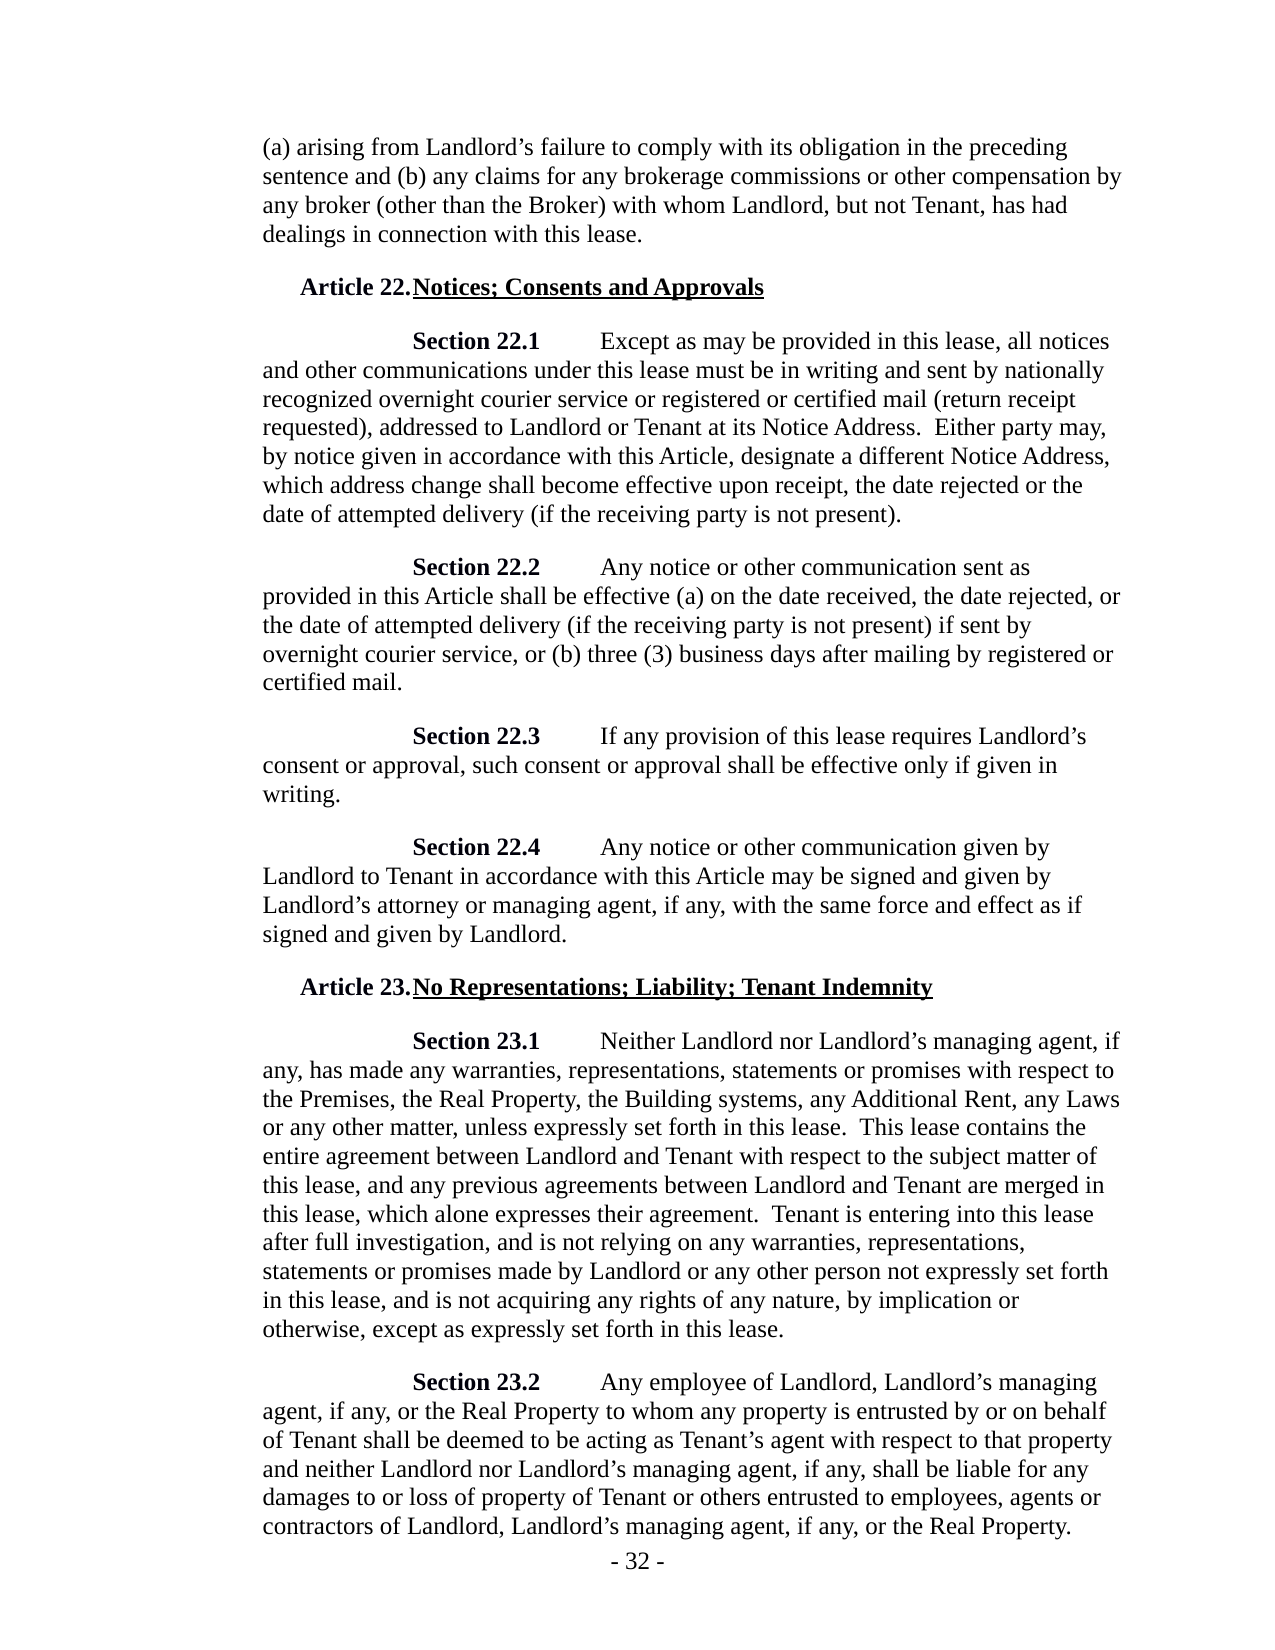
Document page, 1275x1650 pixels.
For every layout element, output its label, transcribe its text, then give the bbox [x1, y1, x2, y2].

subtitle Notices; Consents and Approvals [300, 272, 1125, 301]
subtitle Neither Landlord nor Landlord’s managing agent, if any, has made any warranties, representations, statements or promises with respect to the Premises, the Real Property, the Building systems, any Additional Rent, any Laws or any other matter, unless expressly set forth in this lease. This lease contains the entire agreement between Landlord and Tenant with respect to the subject matter of this lease, and any previous agreements between Landlord and Tenant are merged in this lease, which alone expresses their agreement. Tenant is entering into this lease after full investigation, and is not relying on any warranties, representations, statements or promises made by Landlord or any other person not expressly set forth in this lease, and is not acquiring any rights of any nature, by implication or otherwise, except as expressly set forth in this lease. [262, 1026, 1125, 1342]
subtitle Any notice or other communication given by Landlord to Tenant in accordance with this Article may be signed and given by Landlord’s attorney or managing agent, if any, with the same force and effect as if signed and given by Landlord. [262, 832, 1125, 947]
subtitle No Representations; Liability; Tenant Indemnity [300, 972, 1125, 1001]
subtitle (a) arising from Landlord’s failure to comply with its obligation in the preceding sentence and (b) any claims for any brokerage commissions or other compensation by any broker (other than the Broker) with whom Landlord, but not Tenant, has had dealings in connection with this lease. [262, 132, 1125, 247]
subtitle Except as may be provided in this lease, all notices and other communications under this lease must be in writing and sent by nationally recognized overnight courier service or registered or certified mail (return receipt requested), addressed to Landlord or Tenant at its Notice Address. Either party may, by notice given in accordance with this Article, designate a different Notice Address, which address change shall become effective upon receipt, the date rejected or the date of attempted delivery (if the receiving party is not present). [262, 326, 1125, 527]
subtitle If any provision of this lease requires Landlord’s consent or approval, such consent or approval shall be effective only if given in writing. [262, 721, 1125, 807]
subtitle Any employee of Landlord, Landlord’s managing agent, if any, or the Real Property to whom any property is entrusted by or on behalf of Tenant shall be deemed to be acting as Tenant’s agent with respect to that property and neither Landlord nor Landlord’s managing agent, if any, shall be liable for any damages to or loss of property of Tenant or others entrusted to employees, agents or contractors of Landlord, Landlord’s managing agent, if any, or the Real Property. [262, 1367, 1125, 1540]
subtitle Any notice or other communication sent as provided in this Article shall be effective (a) on the date received, the date rejected, or the date of attempted delivery (if the receiving party is not present) if sent by overnight courier service, or (b) three (3) business days after mailing by registered or certified mail. [262, 552, 1125, 696]
